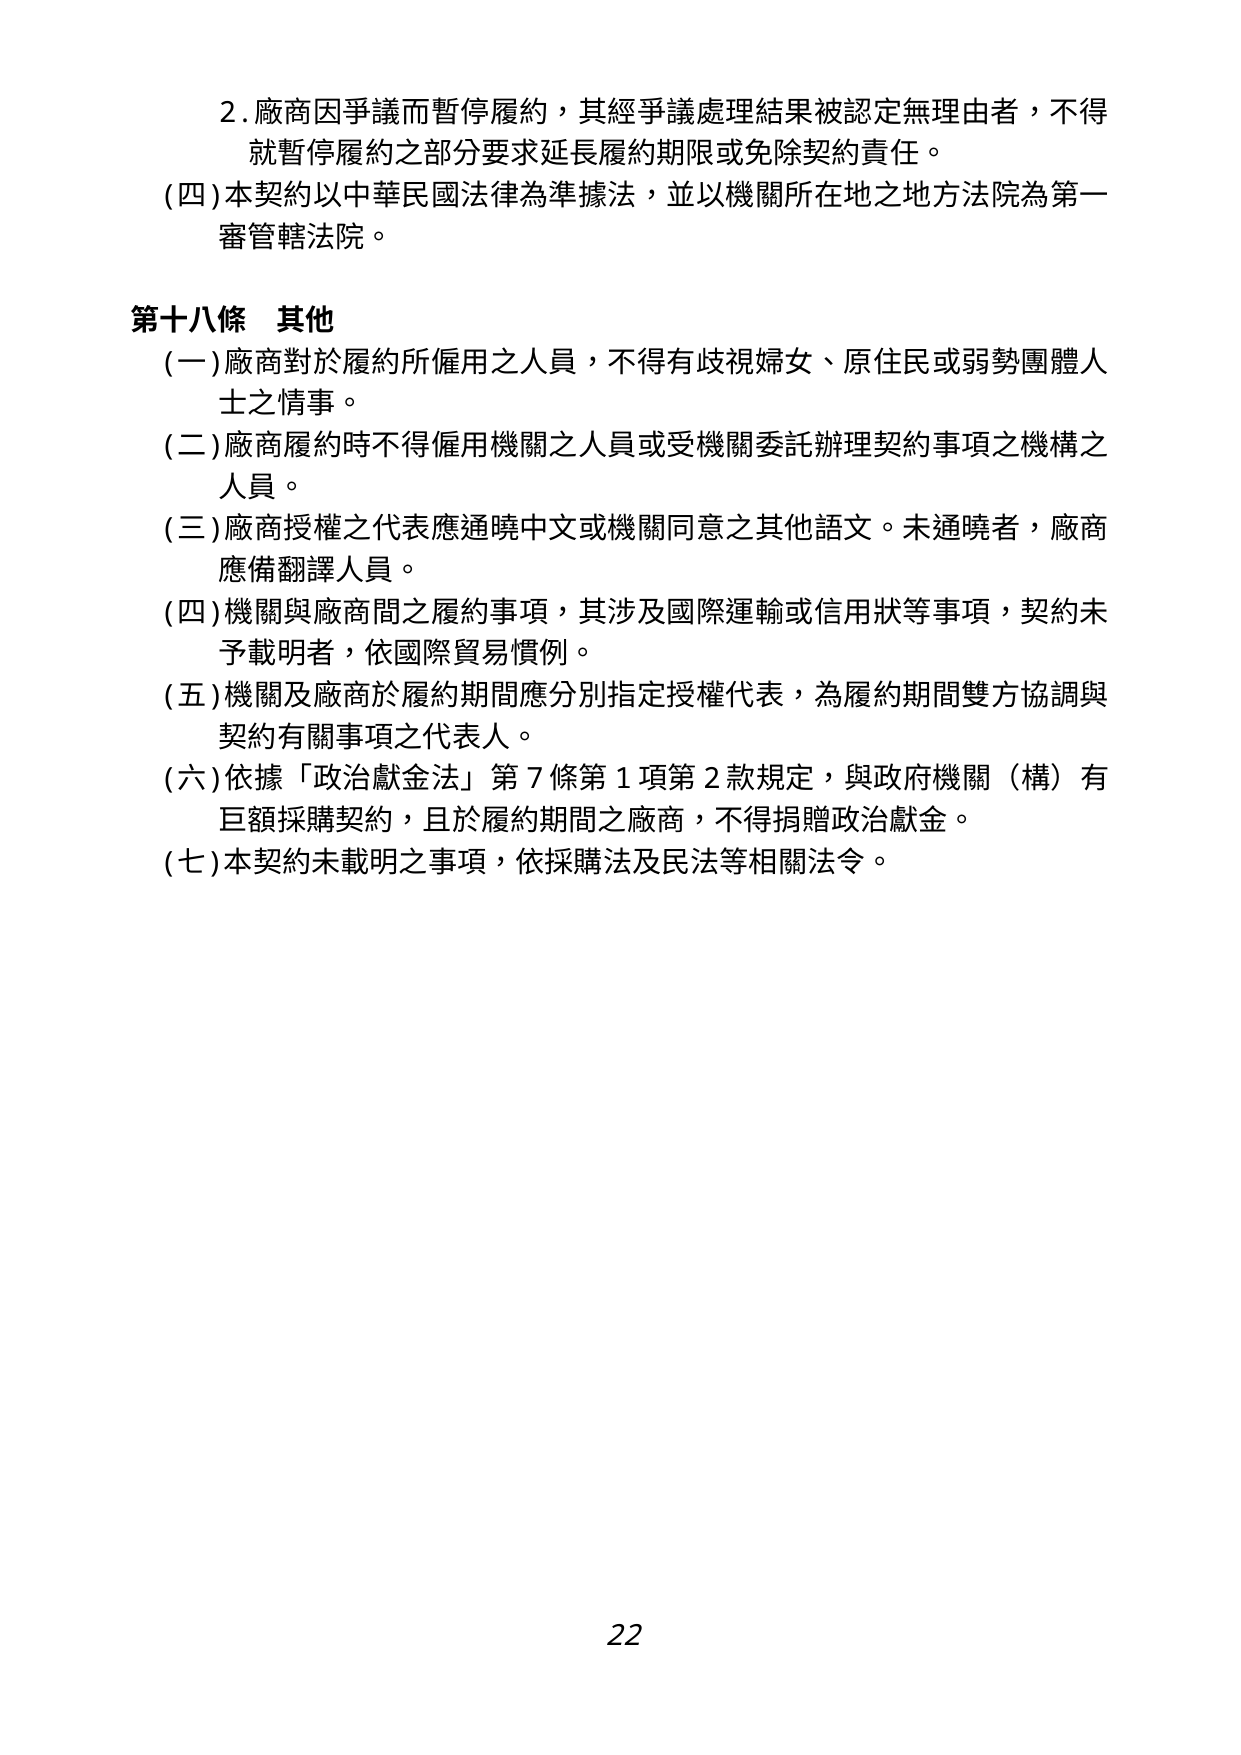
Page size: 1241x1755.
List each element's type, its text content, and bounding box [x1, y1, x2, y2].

text 第十八條 其他 [130, 297, 1110, 339]
text (一)廠商對於履約所僱用之人員，不得有歧視婦女、原住民或弱勢團體人士之情事。 [159, 339, 1110, 422]
text (六)依據「政治獻金法」第7條第1項第2款規定，與政府機關（構）有巨額採購契約，且於履約期間之廠商，不得捐贈政治獻金。 [159, 755, 1110, 839]
text (七)本契約未載明之事項，依採購法及民法等相關法令。 [159, 839, 1110, 880]
text (二)廠商履約時不得僱用機關之人員或受機關委託辦理契約事項之機構之人員。 [159, 422, 1110, 505]
text (四)機關與廠商間之履約事項，其涉及國際運輸或信用狀等事項，契約未予載明者，依國際貿易慣例。 [159, 589, 1110, 672]
text (三)廠商授權之代表應通曉中文或機關同意之其他語文。未通曉者，廠商應備翻譯人員。 [159, 505, 1110, 589]
text (四)本契約以中華民國法律為準據法，並以機關所在地之地方法院為第一審管轄法院。 [159, 172, 1110, 255]
text (五)機關及廠商於履約期間應分別指定授權代表，為履約期間雙方協調與契約有關事項之代表人。 [159, 672, 1110, 755]
text 2.廠商因爭議而暫停履約，其經爭議處理結果被認定無理由者，不得就暫停履約之部分要求延長履約期限或免除契約責任。 [218, 89, 1110, 172]
